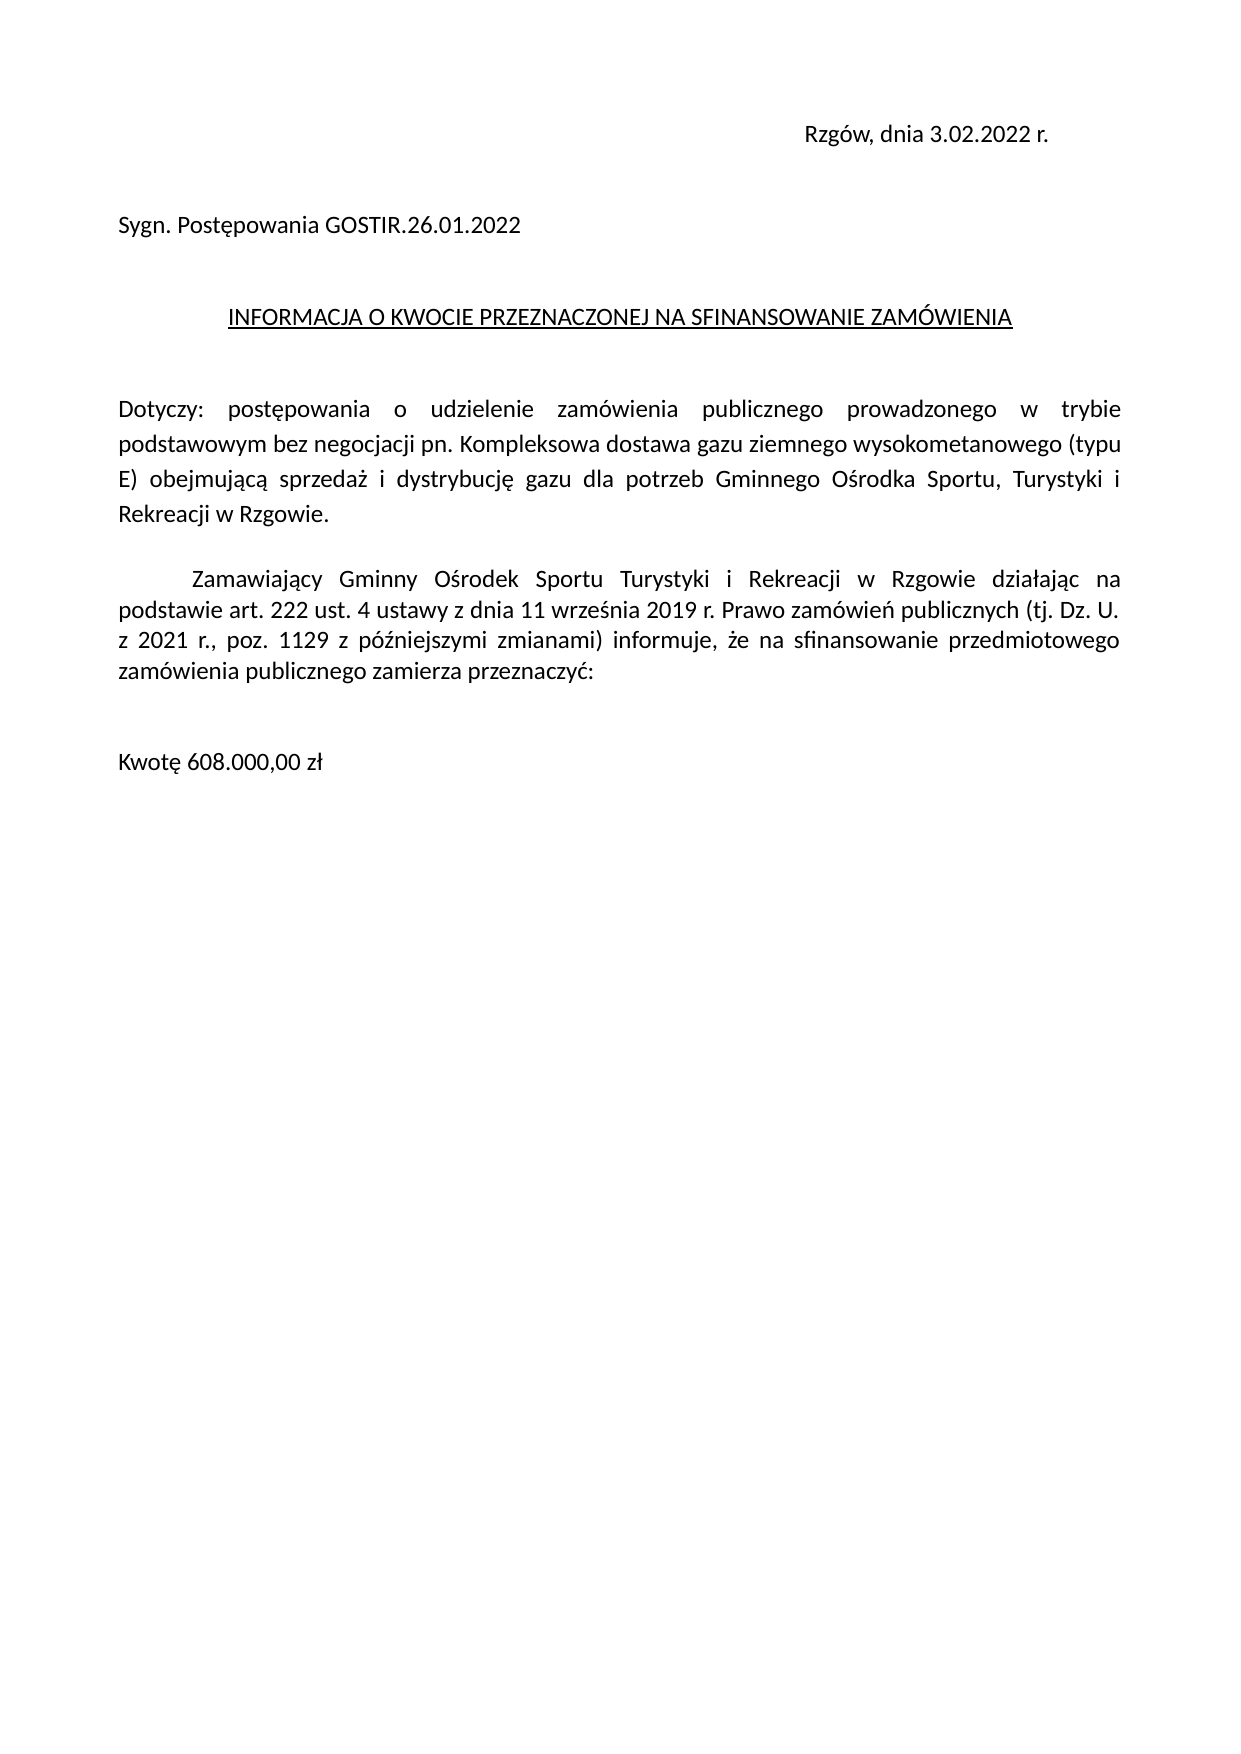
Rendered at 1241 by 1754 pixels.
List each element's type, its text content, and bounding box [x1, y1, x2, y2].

text Rzgów, dnia 3.02.2022 r. [118, 118, 1122, 149]
text INFORMACJA O KWOCIE PRZEZNACZONEJ NA SFINANSOWANIE ZAMÓWIENIA [118, 301, 1122, 332]
text Zamawiający Gminny Ośrodek Sportu Turystyki i Rekreacji w Rzgowie działając na podstawie art. 222 ust. 4 ustawy z dnia 11 września 2019 r. Prawo zamówień publicznych (tj. Dz. U. z 2021 r., poz. 1129 z późniejszymi zmianami) informuje, że na sfinansowanie przedmiotowego zamówienia publicznego zamierza przeznaczyć: [118, 563, 1122, 685]
text Kwotę 608.000,00 zł [118, 746, 1122, 777]
text Dotyczy: postępowania o udzielenie zamówienia publicznego prowadzonego w trybie podstawowym bez negocjacji pn. Kompleksowa dostawa gazu ziemnego wysokometanowego (typu E) obejmującą sprzedaż i dystrybucję gazu dla potrzeb Gminnego Ośrodka Sportu, Turystyki i Rekreacji w Rzgowie. [118, 393, 1122, 528]
text Sygn. Postępowania GOSTIR.26.01.2022 [118, 210, 1122, 240]
